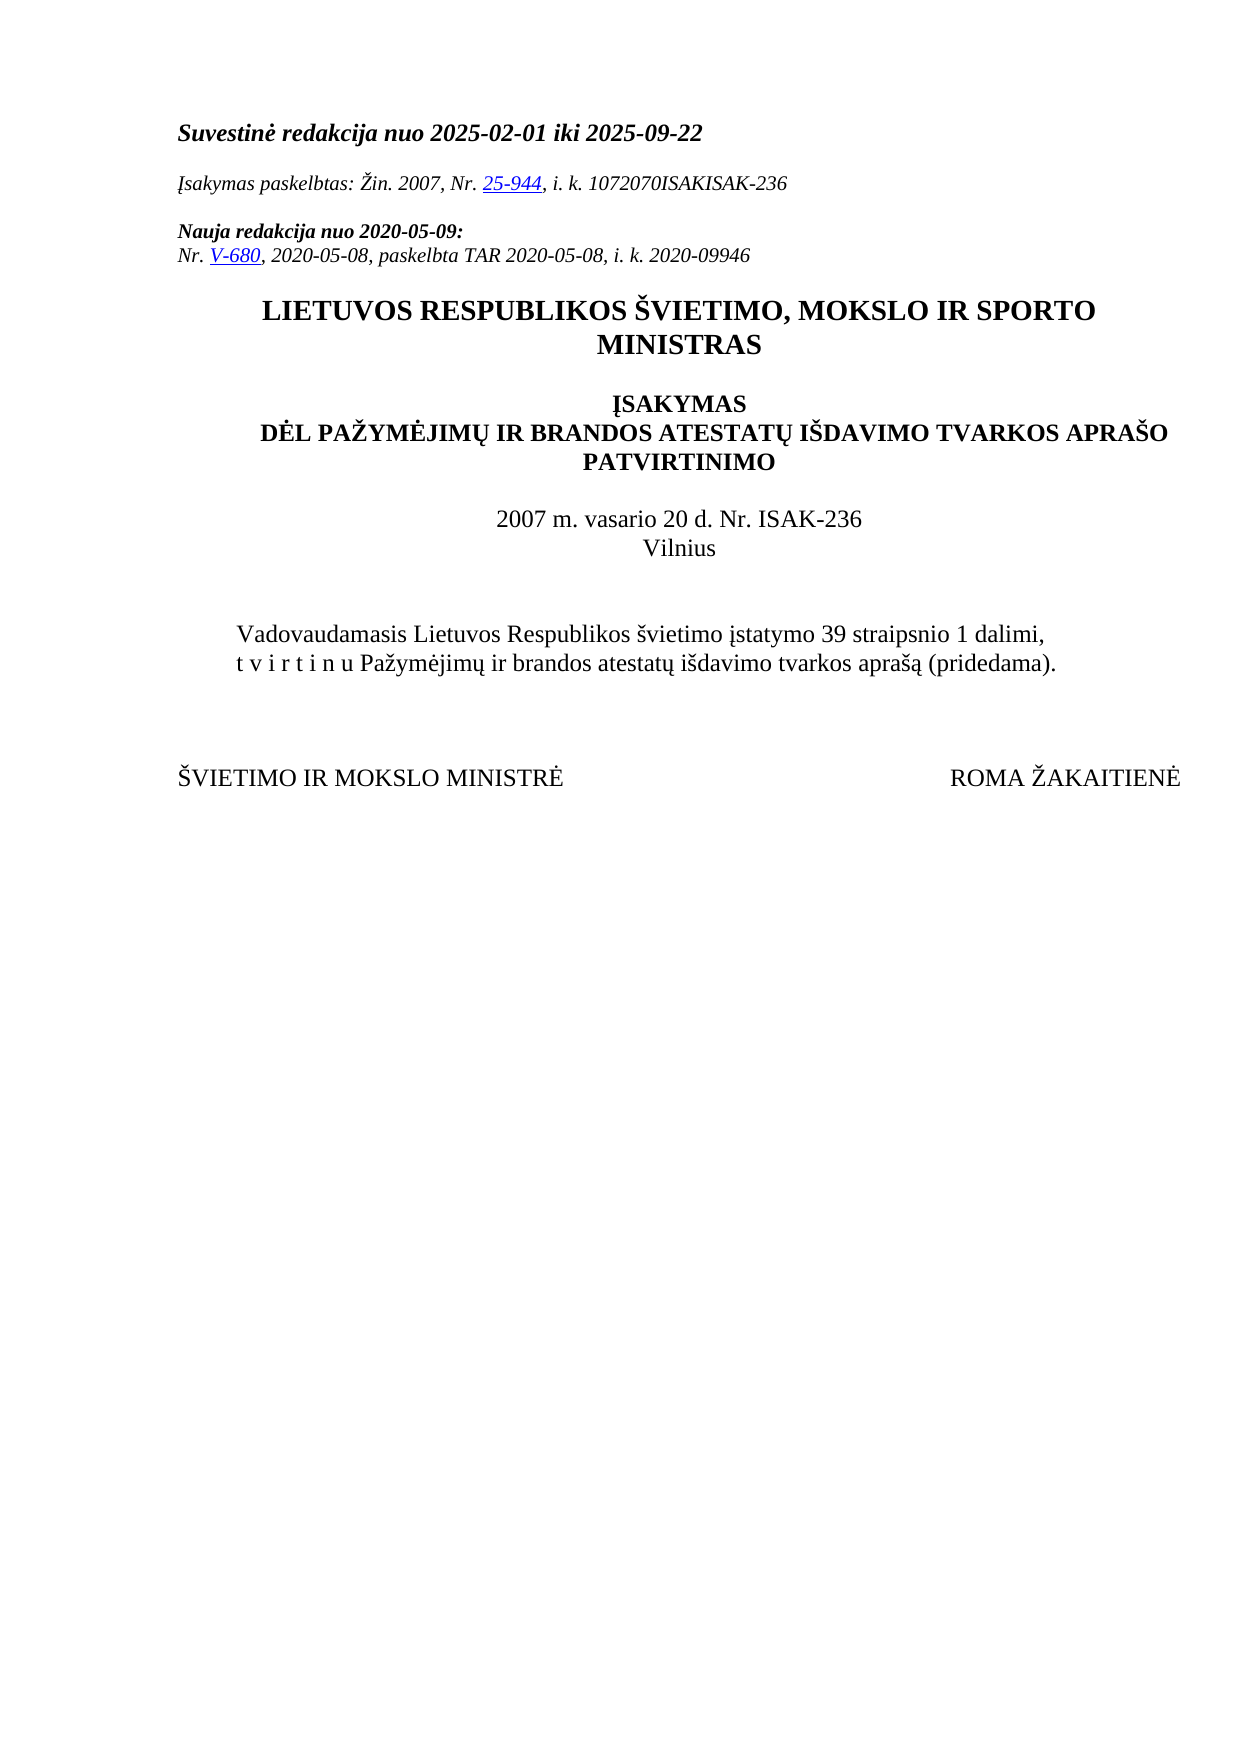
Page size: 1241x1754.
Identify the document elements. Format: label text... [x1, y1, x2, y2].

text Vadovaudamasis Lietuvos Respublikos švietimo įstatymo 39 straipsnio 1 dalimi, [177, 619, 1181, 648]
text ŠVIETIMO IR MOKSLO MINISTRĖ ROMA ŽAKAITIENĖ [177, 763, 1181, 792]
text LIETUVOS RESPUBLIKOS ŠVIETIMO, MOKSLO IR SPORTO [177, 293, 1181, 327]
text DĖL PAŽYMĖJIMŲ IR BRANDOS ATESTATŲ IŠDAVIMO TVARKOS APRAŠO PATVIRTINIMO [177, 418, 1181, 476]
text 2007 m. vasario 20 d. Nr. ISAK-236 [177, 504, 1181, 533]
text Įsakymas paskelbtas: Žin. 2007, Nr. 25-944, i. k. 1072070ISAKISAK-236 [177, 171, 1181, 195]
text ĮSAKYMAS [177, 389, 1181, 418]
text Nauja redakcija nuo 2020-05-09: [177, 219, 1181, 243]
text Nr. V-680, 2020-05-08, paskelbta TAR 2020-05-08, i. k. 2020-09946 [177, 243, 1181, 267]
text MINISTRAS [177, 327, 1181, 361]
text t v i r t i n u Pažymėjimų ir brandos atestatų išdavimo tvarkos aprašą (pridedama). [177, 648, 1181, 677]
text Suvestinė redakcija nuo 2025-02-01 iki 2025-09-22 [177, 118, 1181, 147]
text Vilnius [177, 533, 1181, 562]
